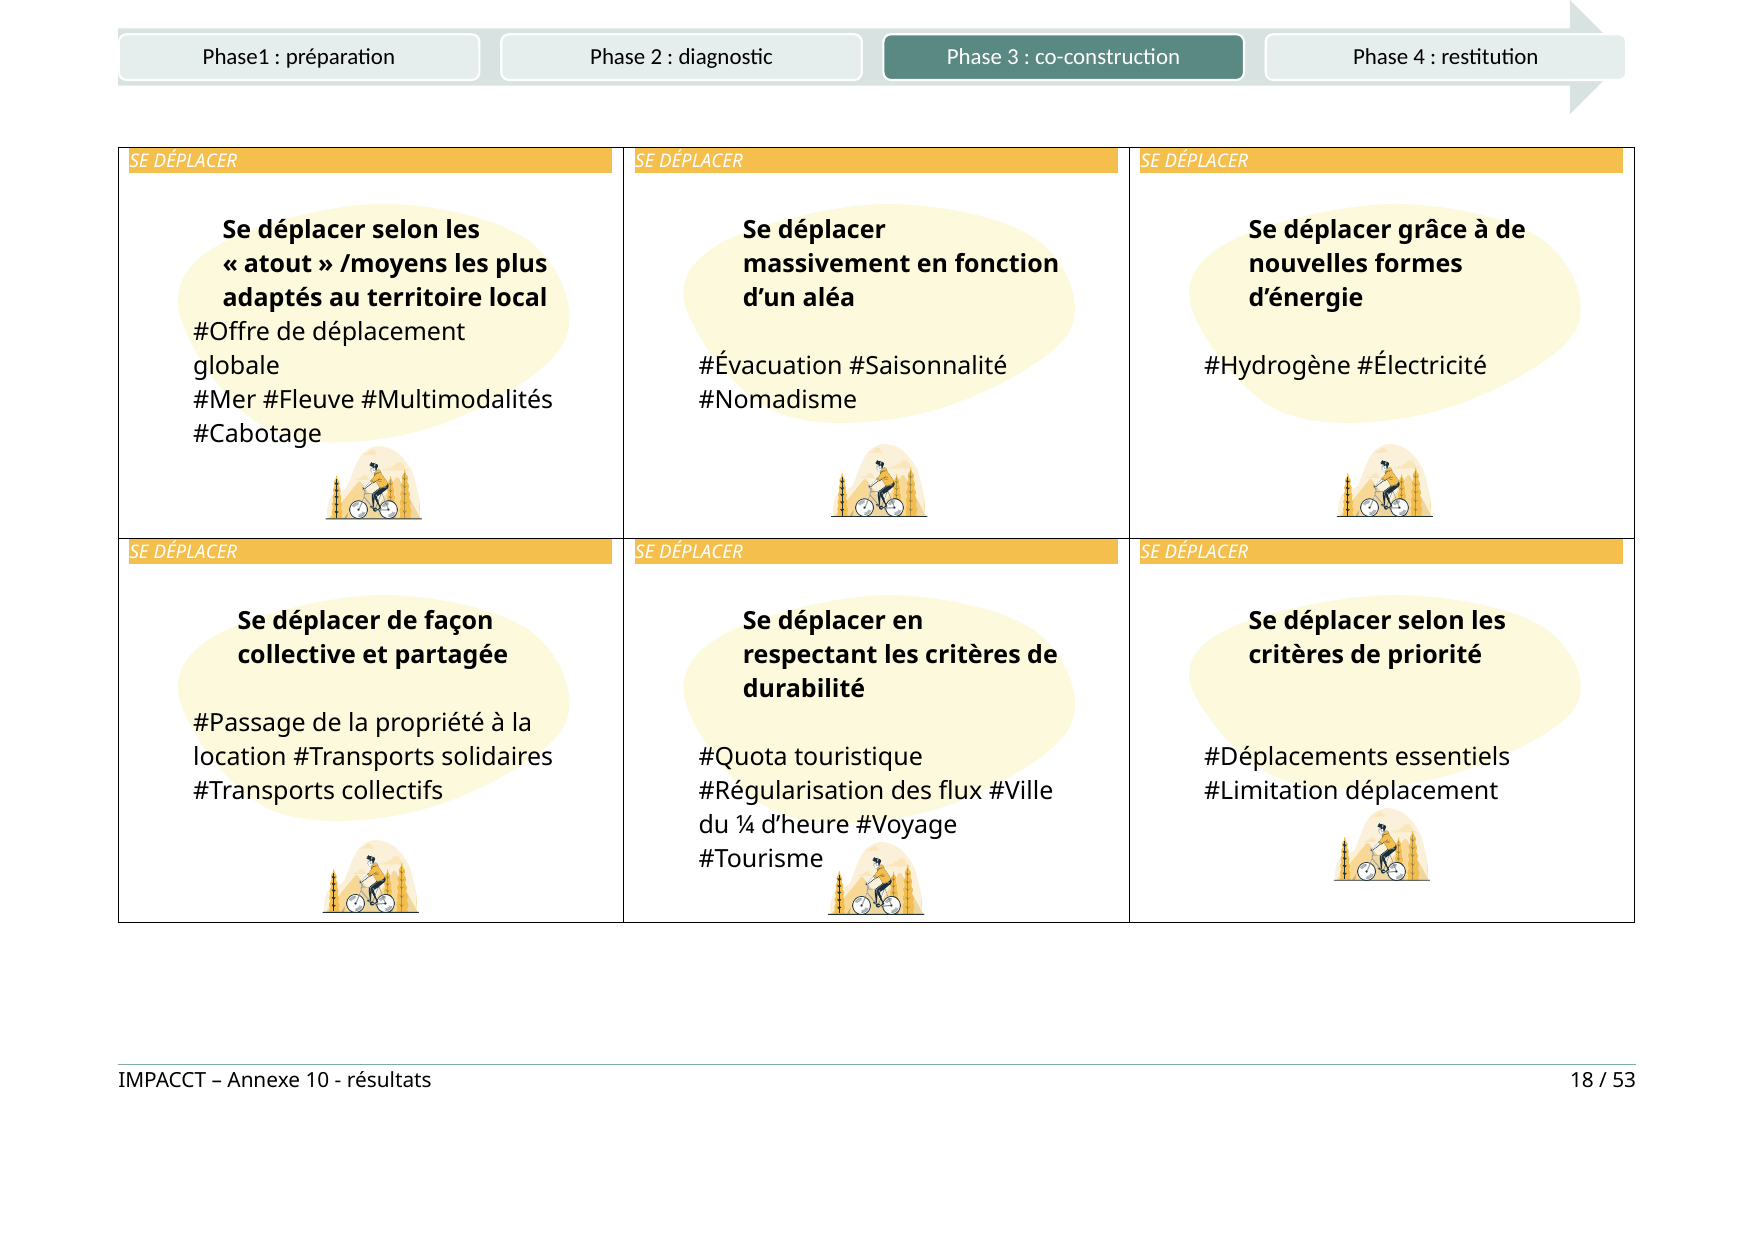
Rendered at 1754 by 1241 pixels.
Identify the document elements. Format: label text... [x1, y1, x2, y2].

picture [327, 446, 421, 518]
table_cell SE DÉPLACER [1130, 539, 1634, 922]
table_header SE DÉPLACER [624, 148, 1129, 538]
picture [1335, 808, 1429, 879]
picture [833, 444, 927, 516]
table_header SE DÉPLACER [119, 148, 623, 538]
picture [830, 842, 924, 913]
table_cell SE DÉPLACER [624, 539, 1129, 922]
picture [324, 840, 418, 911]
table_cell SE DÉPLACER [119, 539, 623, 922]
picture [1338, 444, 1432, 516]
table_header SE DÉPLACER [1130, 148, 1634, 538]
